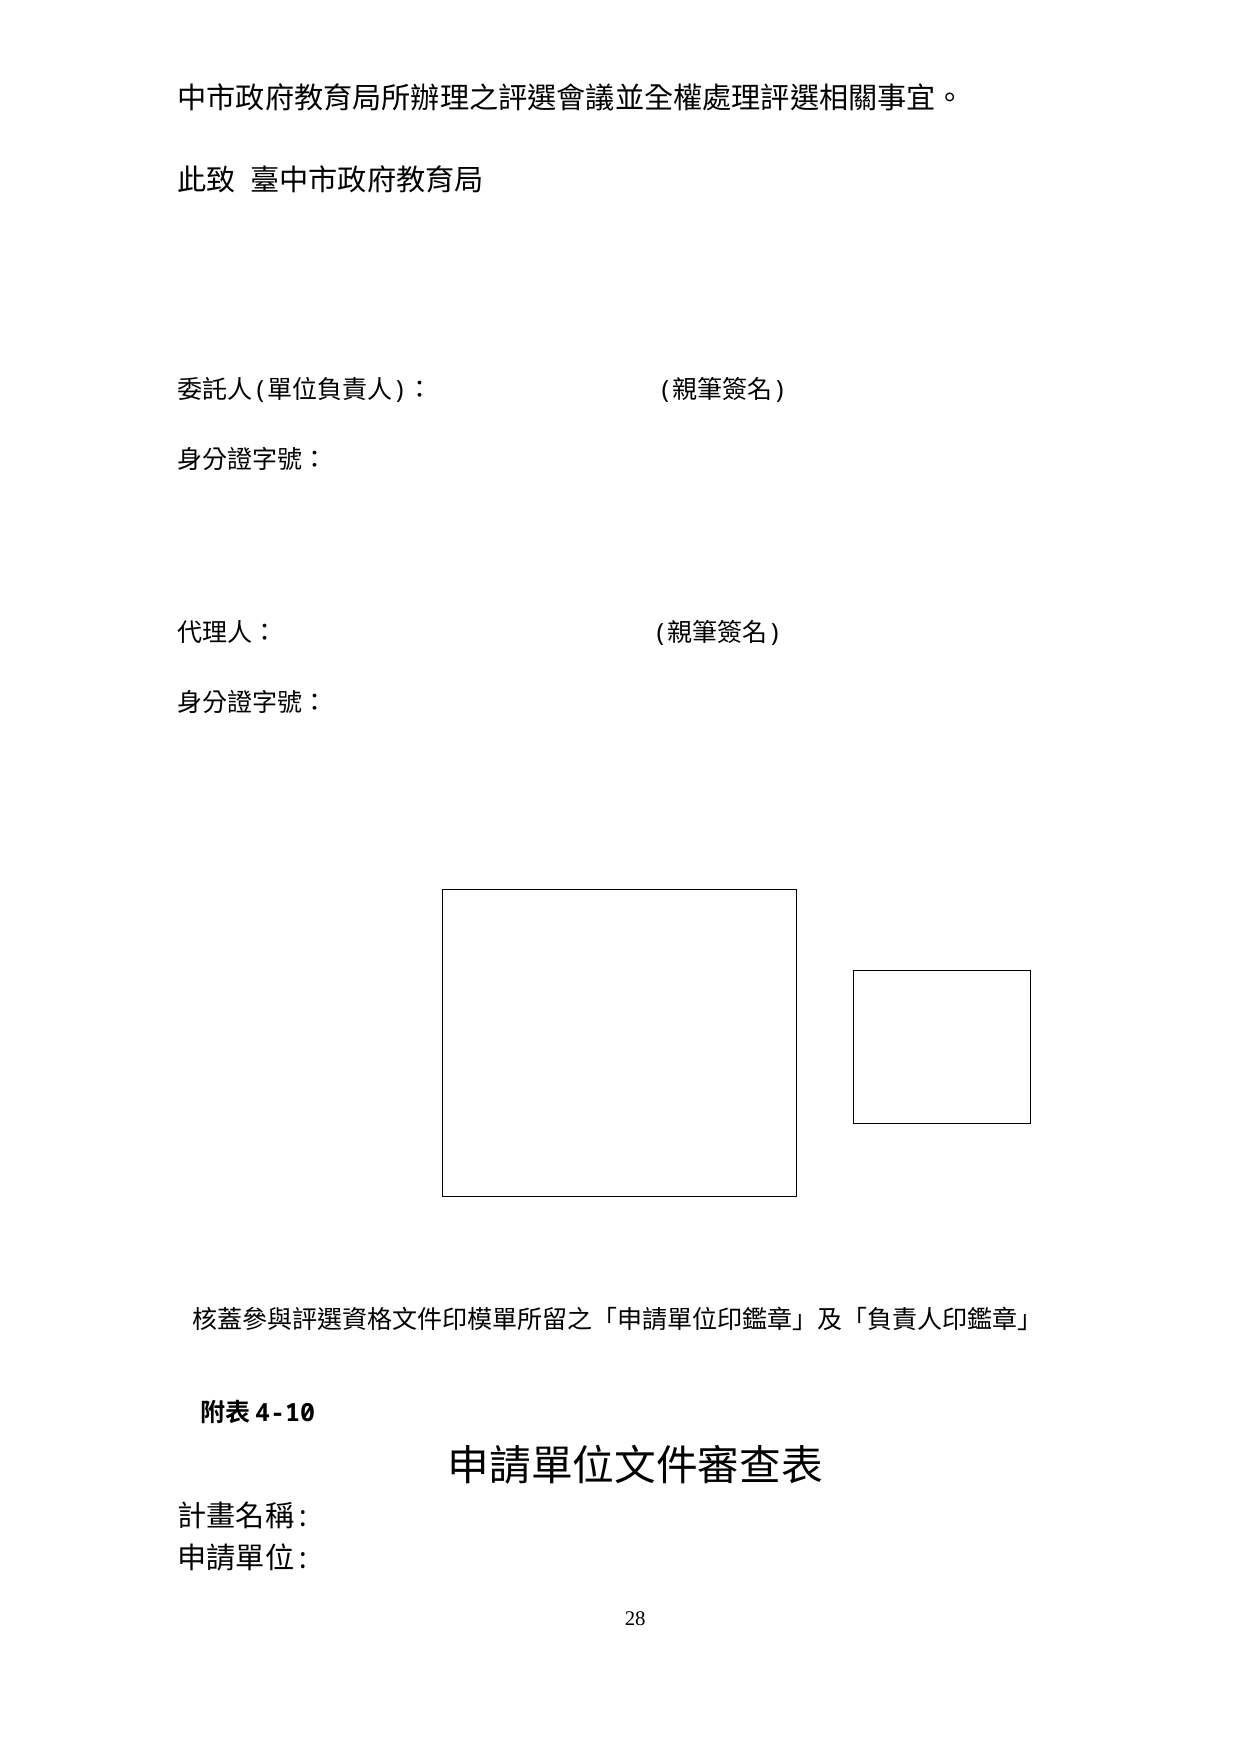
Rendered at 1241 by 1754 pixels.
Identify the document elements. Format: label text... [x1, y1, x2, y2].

table_cell [853, 889, 1030, 970]
text 計畫名稱: [177, 1493, 1092, 1535]
table_header [443, 855, 797, 889]
text 附表4-10 [200, 1393, 323, 1425]
table_cell [797, 970, 853, 1123]
text 核蓋參與評選資格文件印模單所留之「申請單位印鑑章」及「負責人印鑑章」 [177, 1299, 1092, 1335]
text 申請單位: [177, 1535, 1092, 1577]
text 委託人(單位負責人)： (親筆簽名) [177, 369, 1092, 406]
text 申請單位文件審查表 [177, 1385, 1092, 1493]
table_cell [443, 1197, 797, 1231]
table_cell [443, 890, 796, 1196]
text 身分證字號： [177, 440, 1092, 476]
table_cell [797, 1123, 853, 1196]
text 身分證字號： [177, 683, 1092, 719]
table_cell [853, 1196, 1030, 1231]
table_cell [797, 889, 853, 970]
table_header [797, 855, 853, 889]
table_header [853, 855, 1030, 889]
table_cell [854, 971, 1030, 1123]
table_cell [797, 1196, 853, 1231]
text 代理人： (親筆簽名) [177, 612, 1092, 649]
table_cell [853, 1124, 1030, 1196]
text 中市政府教育局所辦理之評選會議並全權處理評選相關事宜。 [177, 75, 1092, 117]
text 此致 臺中市政府教育局 [177, 157, 1092, 199]
